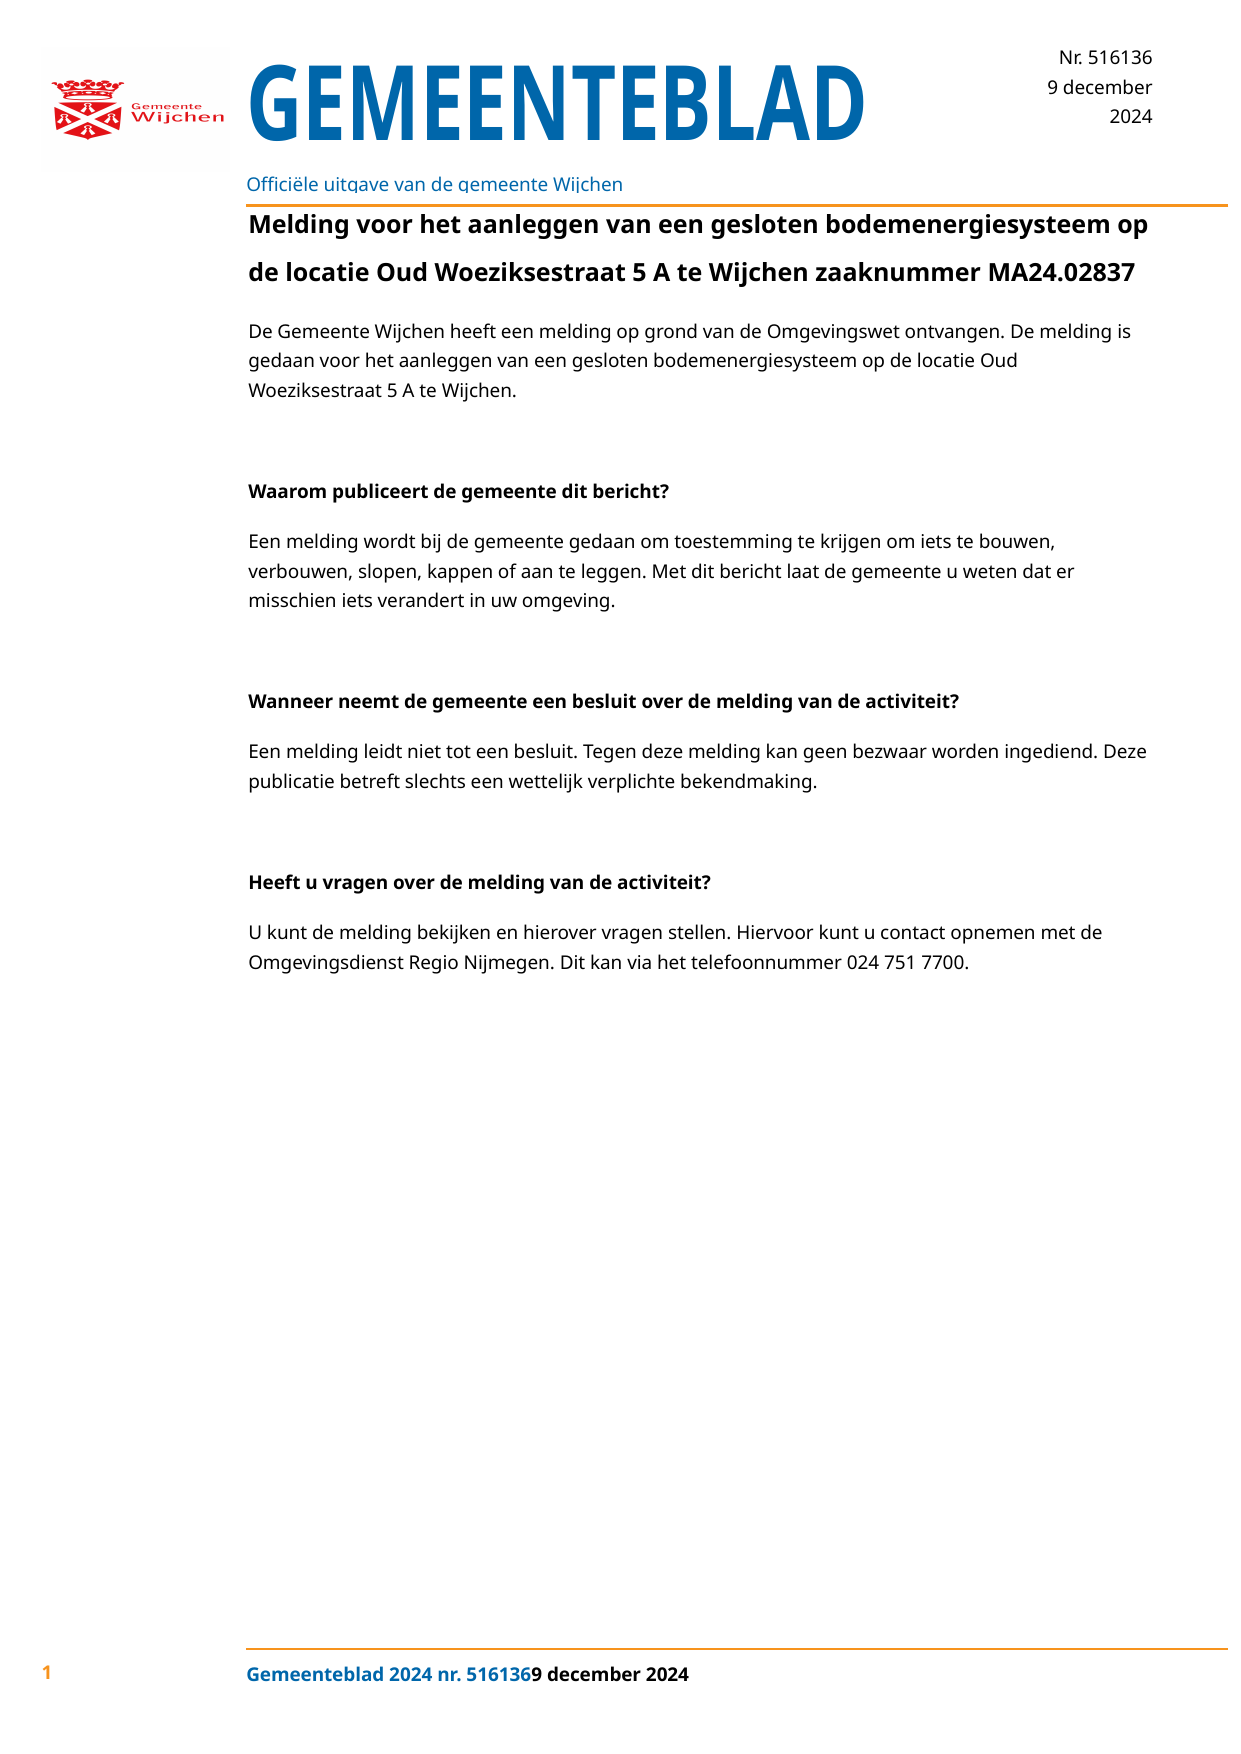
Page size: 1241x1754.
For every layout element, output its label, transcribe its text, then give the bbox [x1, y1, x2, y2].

text Melding voor het aanleggen van een gesloten bodemenergiesysteem op de locatie Oud Woeziksestraat 5 A te Wijchen zaaknummer MA24.02837 [248, 207, 1152, 288]
text Een melding wordt bij de gemeente gedaan om toestemming te krijgen om iets te bouwen, verbouwen, slopen, kappen of aan te leggen. Met dit bericht laat de gemeente u weten dat er misschien iets verandert in uw omgeving. [248, 528, 1152, 613]
text De Gemeente Wijchen heeft een melding op grond van de Omgevingswet ontvangen. De melding is gedaan voor het aanleggen van een gesloten bodemenergiesysteem op de locatie Oud Woeziksestraat 5 A te Wijchen. [248, 318, 1152, 403]
picture [41, 47, 231, 172]
text U kunt de melding bekijken en hierover vragen stellen. Hiervoor kunt u contact opnemen met de Omgevingsdienst Regio Nijmegen. Dit kan via het telefoonnummer 024 751 7700. [248, 919, 1152, 975]
text Een melding leidt niet tot een besluit. Tegen deze melding kan geen bezwaar worden ingediend. Deze publicatie betreft slechts een wettelijk verplichte bekendmaking. [248, 739, 1152, 794]
text Waarom publiceert de gemeente dit bericht? [248, 478, 1152, 504]
text Heeft u vragen over de melding van de activiteit? [248, 869, 1152, 895]
text Wanneer neemt de gemeente een besluit over de melding van de activiteit? [248, 688, 1152, 714]
